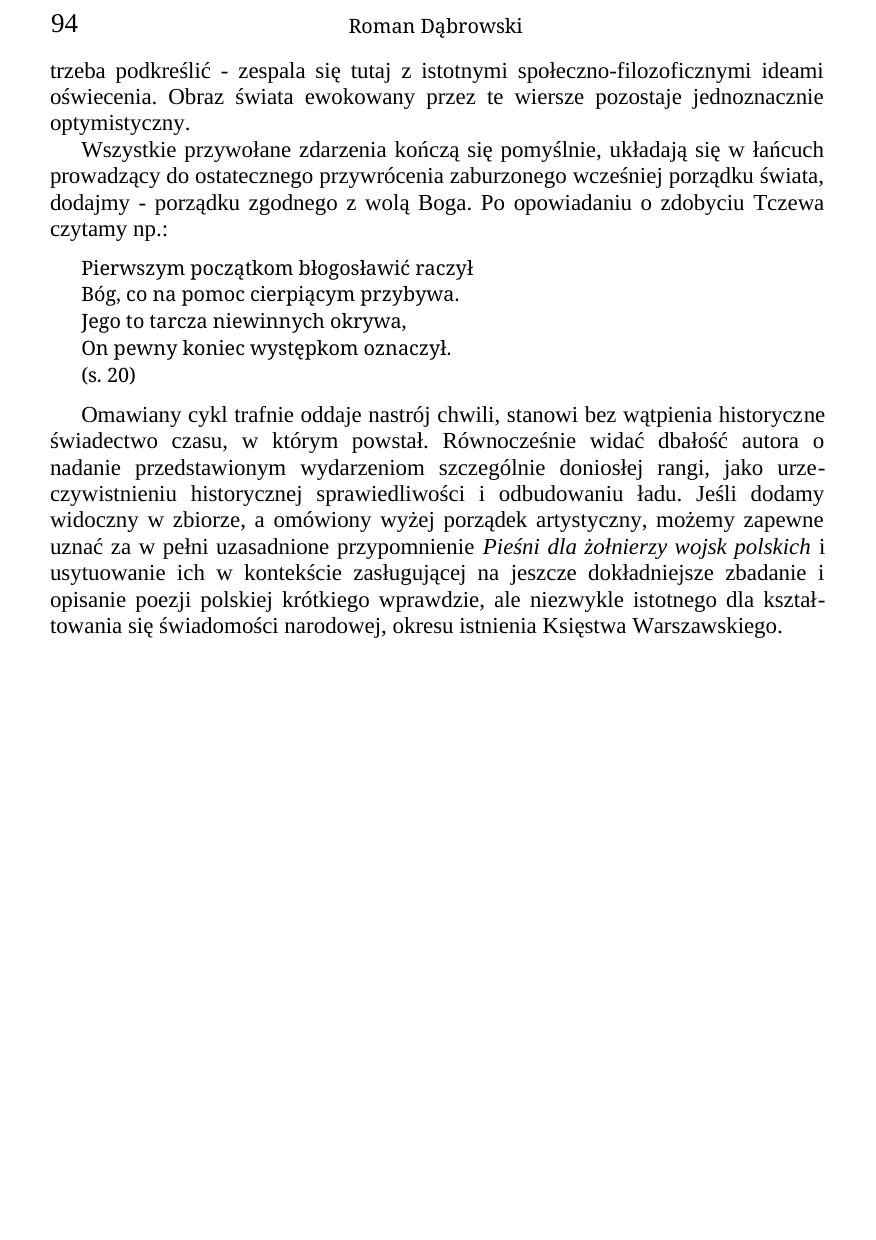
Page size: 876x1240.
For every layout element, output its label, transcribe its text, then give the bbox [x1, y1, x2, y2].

text Bóg, co na pomoc cierpiącym przybywa. [50, 281, 825, 308]
text Wszystkie przywołane zdarzenia kończą się pomyślnie, układają się w łańcuch prowadzący do ostatecznego przywrócenia zaburzonego wcześniej porządku świata, dodajmy - porządku zgodnego z wolą Boga. Po opowiadaniu o zdobyciu Tczewa czytamy np.: [50, 136, 825, 241]
text Roman Dąbrowski [348, 12, 528, 39]
text (s. 20) [50, 362, 825, 389]
text Jego to tarcza niewinnych okrywa, [50, 308, 825, 335]
text 94 [51, 7, 82, 38]
text trzeba podkreślić - zespala się tutaj z istotnymi społeczno-filozoficznymi ideami oświecenia. Obraz świata ewokowany przez te wiersze pozostaje jednoznacznie optymistyczny. [50, 57, 825, 136]
text Pierwszym początkom błogosławić raczył [50, 254, 825, 281]
text Omawiany cykl trafnie oddaje nastrój chwili, stanowi bez wątpienia historycz­ne świadectwo czasu, w którym powstał. Równocześnie widać dbałość autora o nadanie przedstawionym wydarzeniom szczególnie doniosłej rangi, jako urze­czywistnieniu historycznej sprawiedliwości i odbudowaniu ładu. Jeśli dodamy widoczny w zbiorze, a omówiony wyżej porządek artystyczny, możemy zapewne uznać za w pełni uzasadnione przypomnienie Pieśni dla żołnierzy wojsk polskich i usytuowanie ich w kontekście zasługującej na jeszcze dokładniejsze zbadanie i opisanie poezji polskiej krótkiego wprawdzie, ale niezwykle istotnego dla kształ­towania się świadomości narodowej, okresu istnienia Księstwa Warszawskiego. [50, 401, 825, 638]
text On pewny koniec występkom oznaczył. [50, 335, 825, 362]
